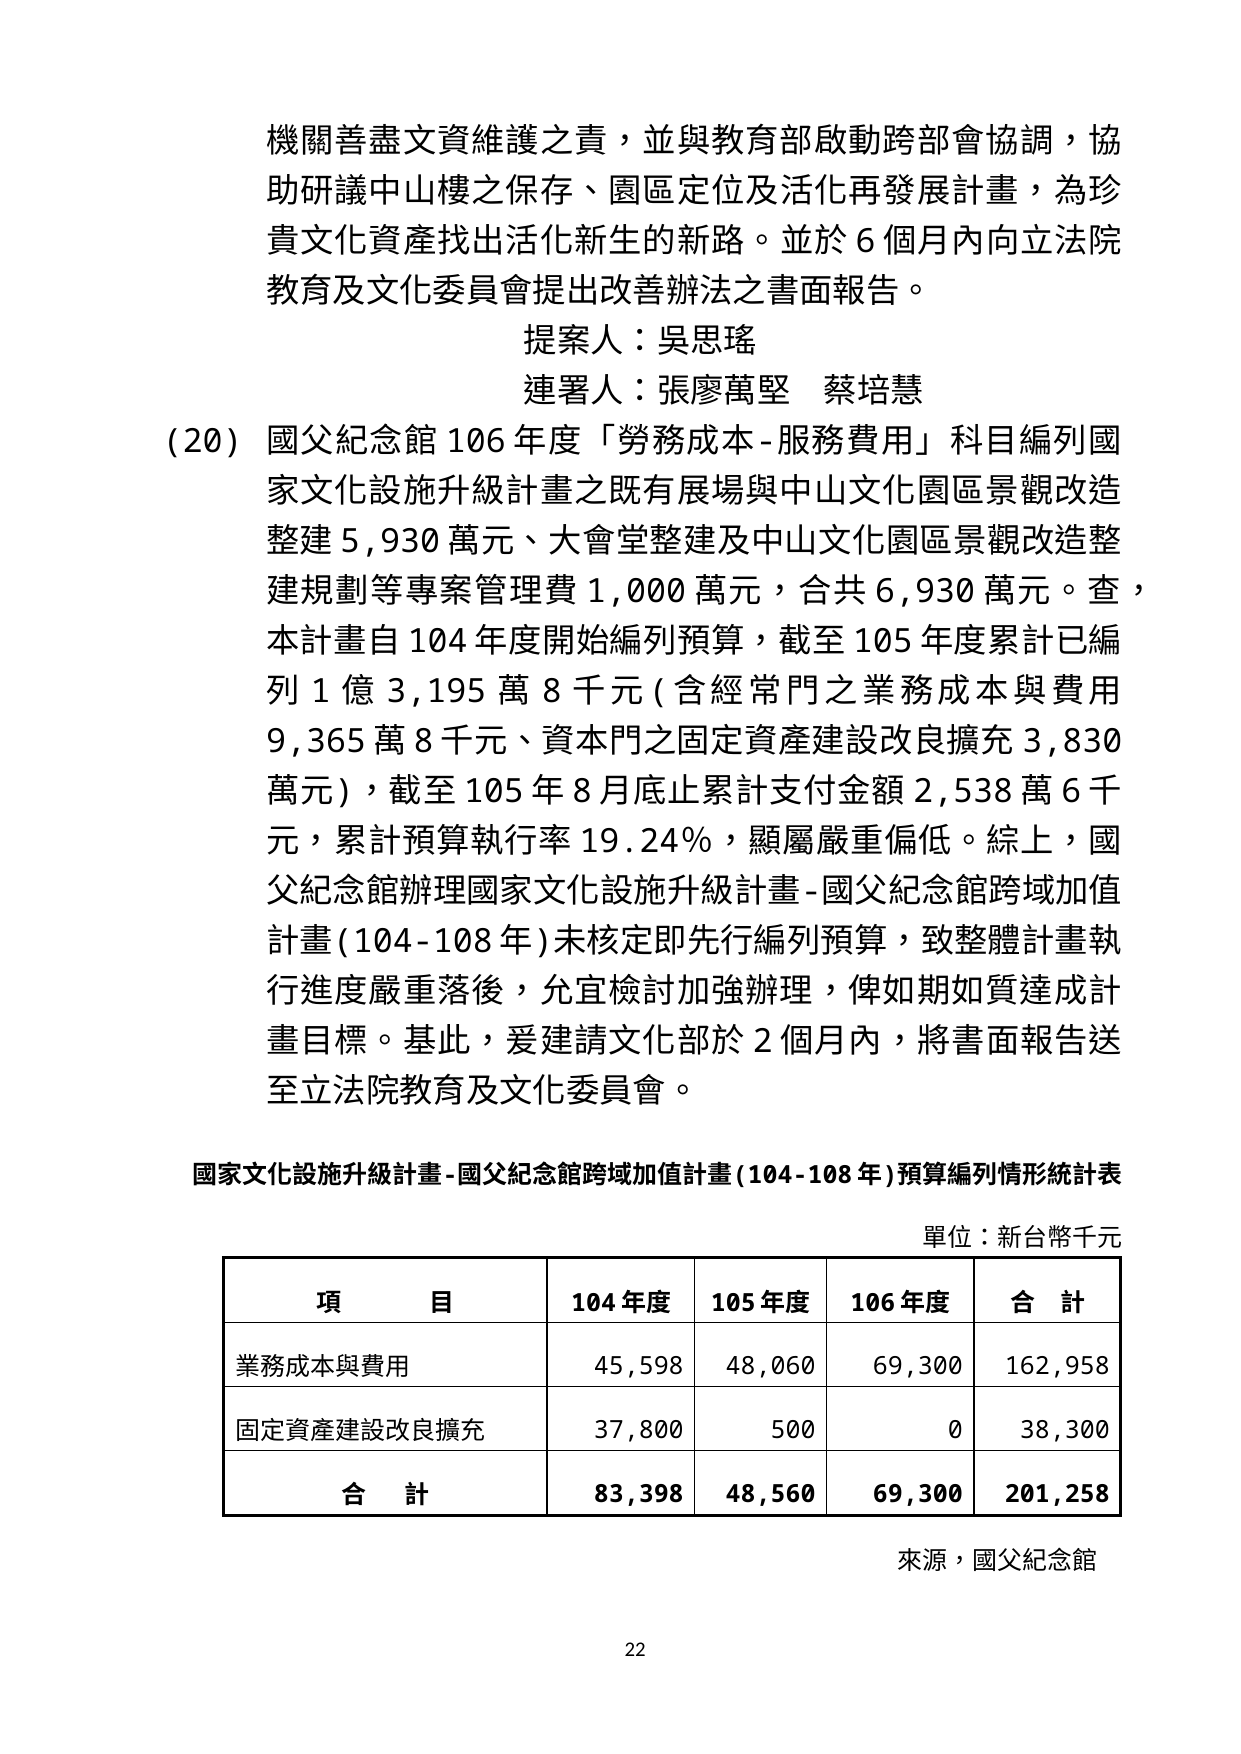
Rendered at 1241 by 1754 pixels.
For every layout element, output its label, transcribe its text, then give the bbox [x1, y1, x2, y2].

text 來源，國父紀念館 [148, 1517, 1122, 1579]
table_header 105年度 [695, 1259, 826, 1322]
list 機關善盡文資維護之責，並與教育部啟動跨部會協調，協助研議中山樓之保存、園區定位及活化再發展計畫，為珍貴文化資產找出活化新生的新路。並於6個月內向立法院教育及文化委員會提出改善辦法之書面報告。 [162, 112, 1122, 312]
table_cell 合 計 [225, 1451, 546, 1514]
table_cell 48,560 [695, 1451, 826, 1514]
list 國父紀念館106年度「勞務成本-服務費用」科目編列國家文化設施升級計畫之既有展場與中山文化園區景觀改造整建5,930萬元、大會堂整建及中山文化園區景觀改造整建規劃等專案管理費1,000萬元，合共6,930萬元。查，本計畫自104年度開始編列預算，截至105年度累計已編列1億3,195萬8千元(含經常門之業務成本與費用9,365萬8千元、資本門之固定資產建設改良擴充3,830萬元)，截至105年8月底止累計支付金額2,538萬6千元，累計預算執行率19.24％，顯屬嚴重偏低。綜上，國父紀念館辦理國家文化設施升級計畫-國父紀念館跨域加值計畫(104-108年)未核定即先行編列預算，致整體計畫執行進度嚴重落後，允宜檢討加強辦理，俾如期如質達成計畫目標。基此，爰建請文化部於2個月內，將書面報告送至立法院教育及文化委員會。 [162, 412, 1122, 1112]
table_cell 37,800 [548, 1387, 694, 1450]
table_cell 83,398 [548, 1451, 694, 1514]
table_header 104年度 [548, 1259, 694, 1322]
text 連署人：張廖萬堅 蔡培慧 [244, 362, 1122, 412]
table_cell 38,300 [975, 1387, 1119, 1450]
table_cell 69,300 [827, 1323, 973, 1386]
text 國家文化設施升級計畫-國父紀念館跨域加值計畫(104-108年)預算編列情形統計表 單位：新台幣千元 [147, 1131, 1122, 1256]
text 提案人：吳思瑤 [244, 312, 1122, 362]
table_cell 固定資產建設改良擴充 [225, 1387, 546, 1450]
table_cell 201,258 [975, 1451, 1119, 1514]
table_cell 69,300 [827, 1451, 973, 1514]
table_cell 48,060 [695, 1323, 826, 1386]
table_cell 45,598 [548, 1323, 694, 1386]
table_header 項 目 [225, 1259, 546, 1322]
table_cell 162,958 [975, 1323, 1119, 1386]
table_cell 業務成本與費用 [225, 1323, 546, 1386]
table_cell 500 [695, 1387, 826, 1450]
table_cell 0 [827, 1387, 973, 1450]
table_header 106年度 [827, 1259, 973, 1322]
table_header 合 計 [975, 1259, 1119, 1322]
